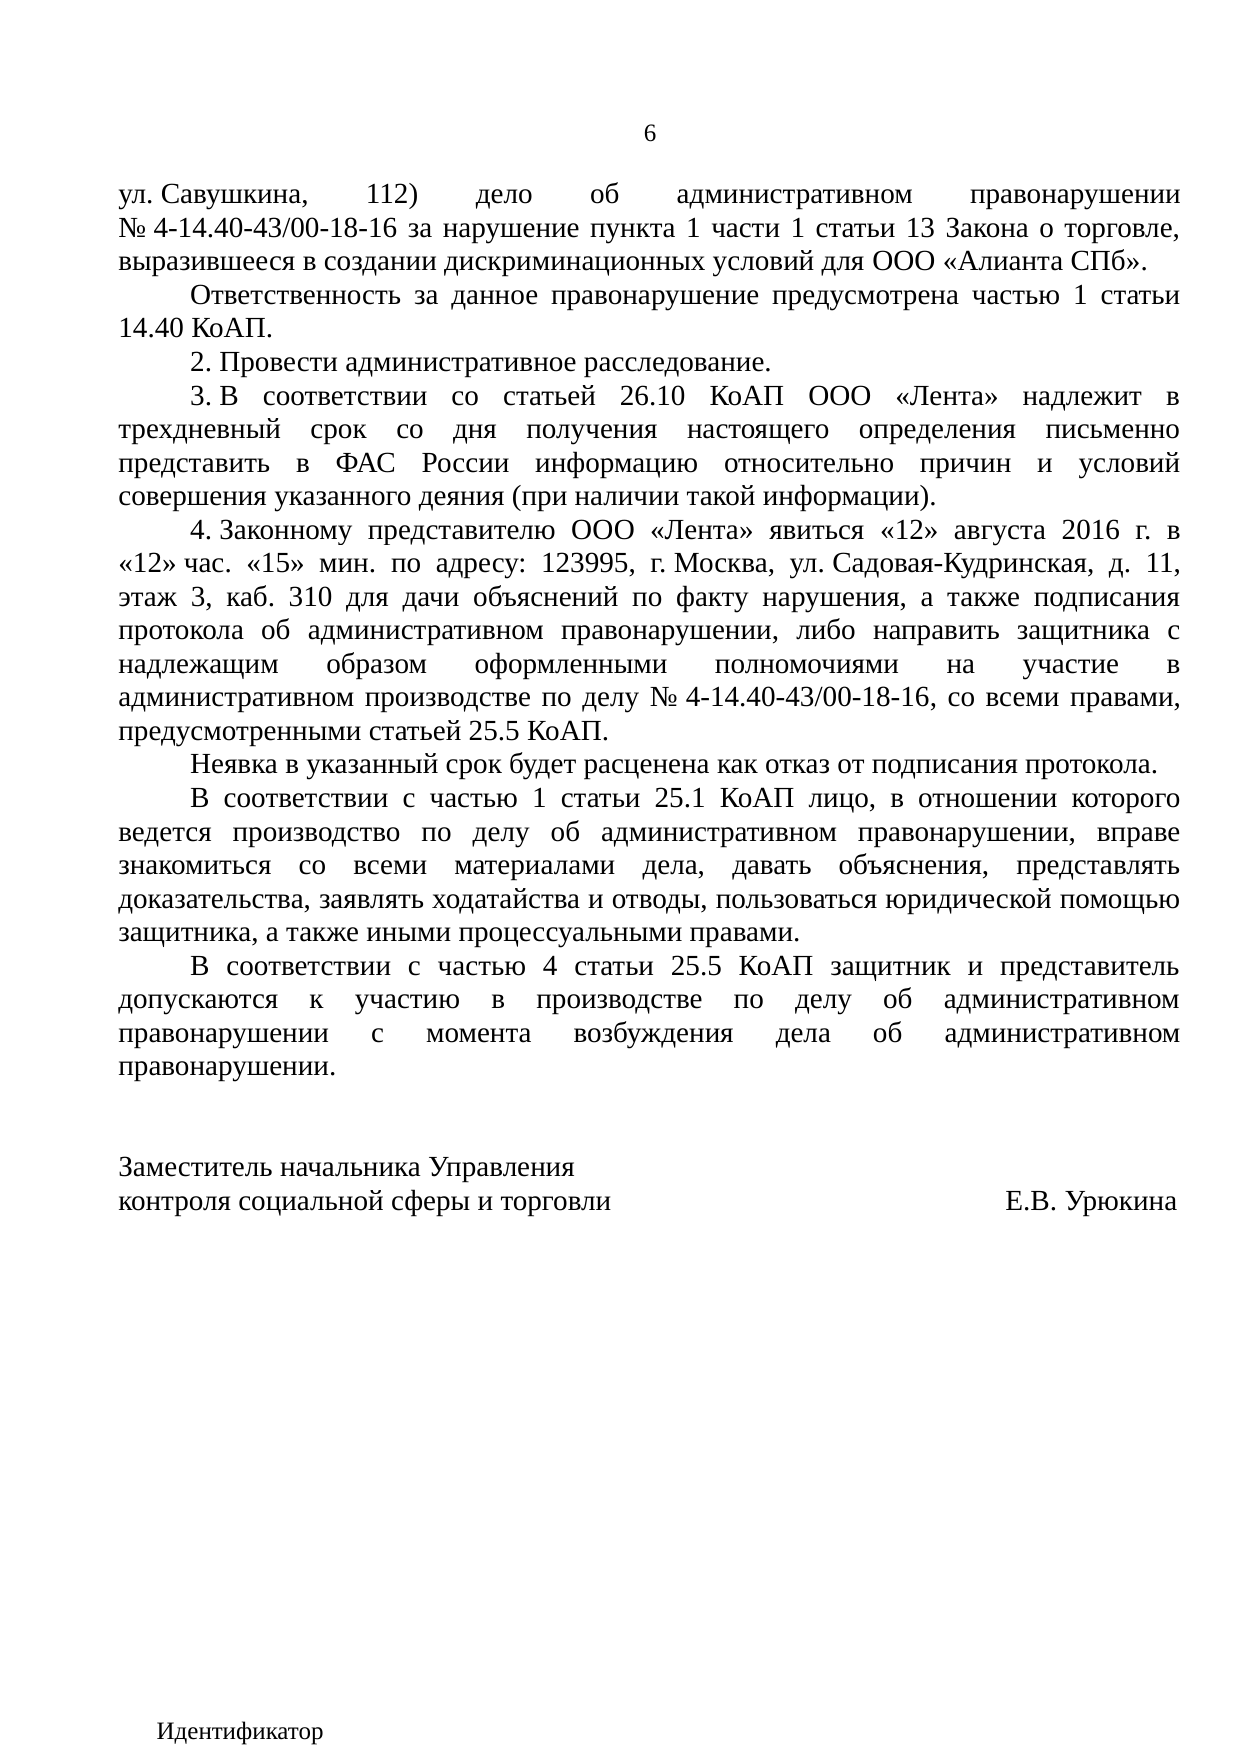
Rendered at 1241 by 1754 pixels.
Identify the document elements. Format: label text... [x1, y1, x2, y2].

text ул. Савушкина, 112) дело об административном правонарушении № 4-14.40-43/00-18-16 за нарушение пункта 1 части 1 статьи 13 Закона о торговле, выразившееся в создании дискриминационных условий для ООО «Алианта СПб». [118, 176, 1181, 277]
text Неявка в указанный срок будет расценена как отказ от подписания протокола. [118, 747, 1181, 780]
text В соответствии с частью 4 статьи 25.5 КоАП защитник и представитель допускаются к участию в производстве по делу об административном правонарушении с момента возбуждения дела об административном правонарушении. [118, 948, 1181, 1082]
text 4. Законному представителю ООО «Лента» явиться «12» августа 2016 г. в «12» час. «15» мин. по адресу: 123995, г. Москва, ул. Садовая-Кудринская, д. 11, этаж 3, каб. 310 для дачи объяснений по факту нарушения, а также подписания протокола об административном правонарушении, либо направить защитника с надлежащим образом оформленными полномочиями на участие в административном производстве по делу № 4-14.40-43/00-18-16, со всеми правами, предусмотренными статьей 25.5 КоАП. [118, 512, 1181, 747]
text Ответственность за данное правонарушение предусмотрена частью 1 статьи 14.40 КоАП. [118, 277, 1181, 344]
text В соответствии с частью 1 статьи 25.1 КоАП лицо, в отношении которого ведется производство по делу об административном правонарушении, вправе знакомиться со всеми материалами дела, давать объяснения, представлять доказательства, заявлять ходатайства и отводы, пользоваться юридической помощью защитника, а также иными процессуальными правами. [118, 780, 1181, 948]
text 3. В соответствии со статьей 26.10 КоАП ООО «Лента» надлежит в трехдневный срок со дня получения настоящего определения письменно представить в ФАС России информацию относительно причин и условий совершения указанного деяния (при наличии такой информации). [118, 378, 1181, 512]
text контроля социальной сферы и торговли Е.В. Урюкина [118, 1183, 1181, 1216]
text Заместитель начальника Управления [118, 1149, 1181, 1183]
text 2. Провести административное расследование. [118, 344, 1181, 378]
